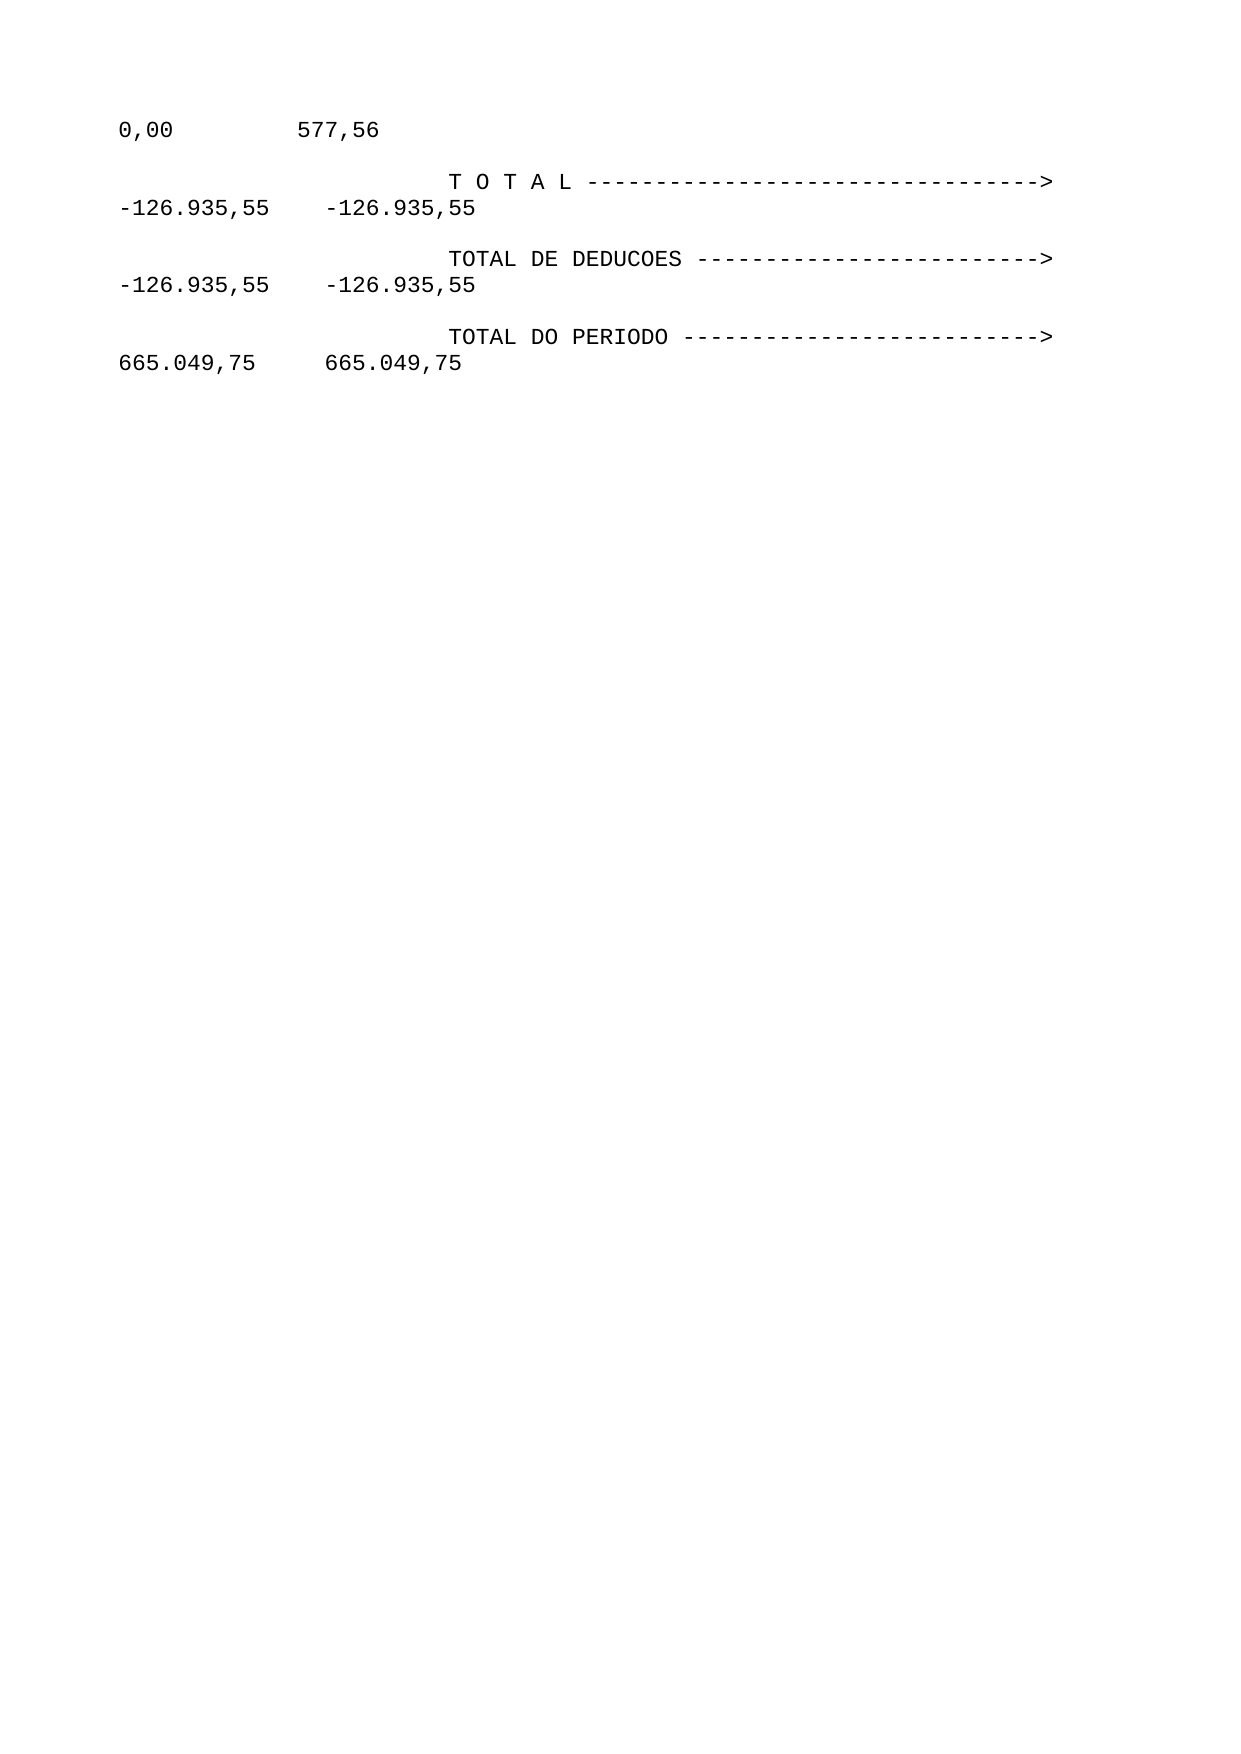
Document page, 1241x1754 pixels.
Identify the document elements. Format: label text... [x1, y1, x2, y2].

text T O T A L ---------------------------------> -126.935,55 -126.935,55 [118, 170, 1122, 222]
text TOTAL DE DEDUCOES -------------------------> -126.935,55 -126.935,55 [118, 248, 1122, 300]
text TOTAL DO PERIODO --------------------------> 665.049,75 665.049,75 [118, 326, 1122, 377]
text 0,00 577,56 [118, 118, 1122, 144]
